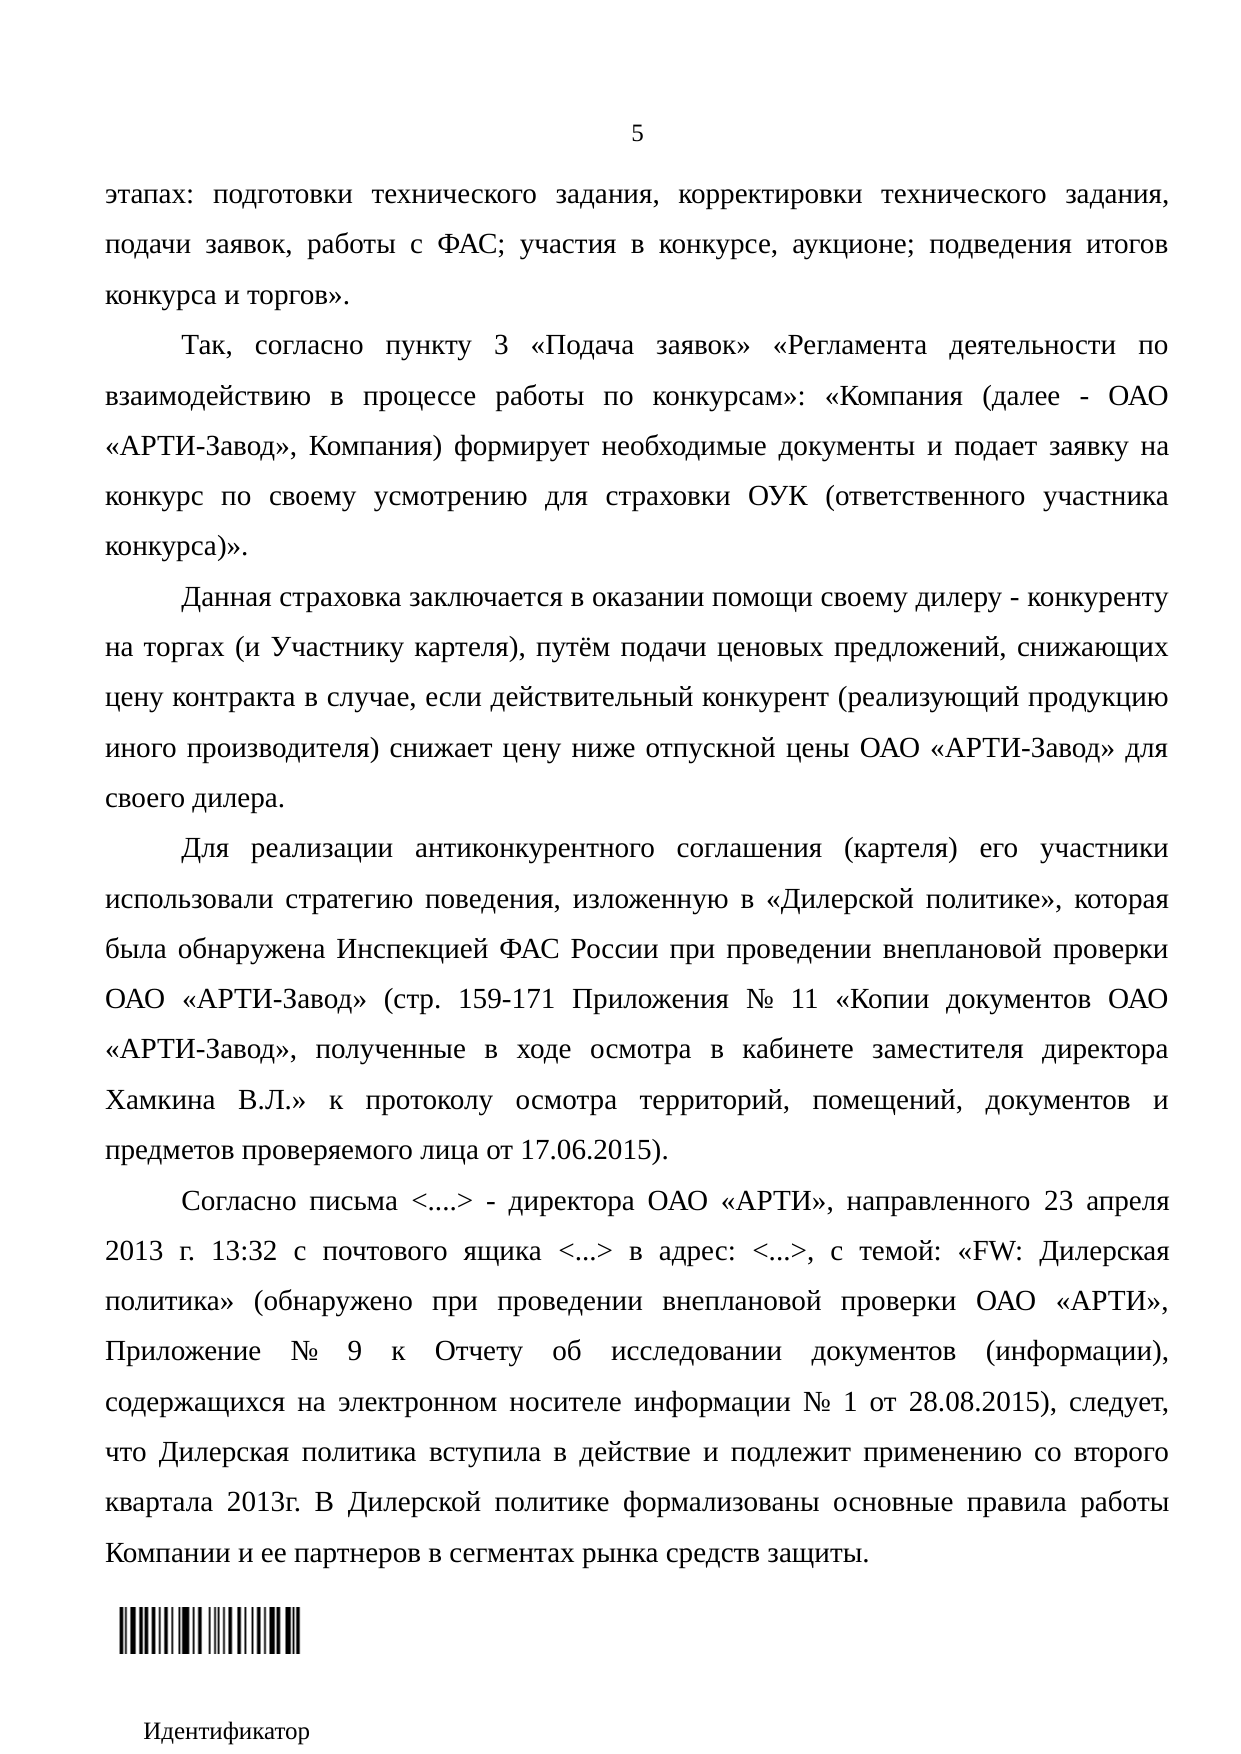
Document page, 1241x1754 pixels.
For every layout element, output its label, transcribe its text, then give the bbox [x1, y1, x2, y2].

text Данная страховка заключается в оказании помощи своему дилеру - конкуренту на торгах (и Участнику картеля), путём подачи ценовых предложений, снижающих цену контракта в случае, если действительный конкурент (реализующий продукцию иного производителя) снижает цену ниже отпускной цены ОАО «АРТИ-Завод» для своего дилера. [105, 579, 1170, 814]
picture [104, 1607, 318, 1654]
text Так, согласно пункту 3 «Подача заявок» «Регламента деятельности по взаимодействию в процессе работы по конкурсам»: «Компания (далее - ОАО «АРТИ-Завод», Компания) формирует необходимые документы и подает заявку на конкурс по своему усмотрению для страховки ОУК (ответственного участника конкурса)». [105, 327, 1170, 562]
text Для реализации антиконкурентного соглашения (картеля) его участники использовали стратегию поведения, изложенную в «Дилерской политике», которая была обнаружена Инспекцией ФАС России при проведении внеплановой проверки ОАО «АРТИ-Завод» (стр. 159-171 Приложения № 11 «Копии документов ОАО «АРТИ-Завод», полученные в ходе осмотра в кабинете заместителя директора Хамкина В.Л.» к протоколу осмотра территорий, помещений, документов и предметов проверяемого лица от 17.06.2015). [105, 830, 1170, 1166]
text Согласно письма <....> - директора ОАО «АРТИ», направленного 23 апреля 2013 г. 13:32 с почтового ящика <...> в адрес: <...>, с темой: «FW: Дилерская политика» (обнаружено при проведении внеплановой проверки ОАО «АРТИ», Приложение № 9 к Отчету об исследовании документов (информации), содержащихся на электронном носителе информации № 1 от 28.08.2015), следует, что Дилерская политика вступила в действие и подлежит применению со второго квартала 2013г. В Дилерской политике формализованы основные правила работы Компании и ее партнеров в сегментах рынка средств защиты. [105, 1183, 1170, 1568]
text этапах: подготовки технического задания, корректировки технического задания, подачи заявок, работы с ФАС; участия в конкурсе, аукционе; подведения итогов конкурса и торгов». [105, 176, 1170, 311]
